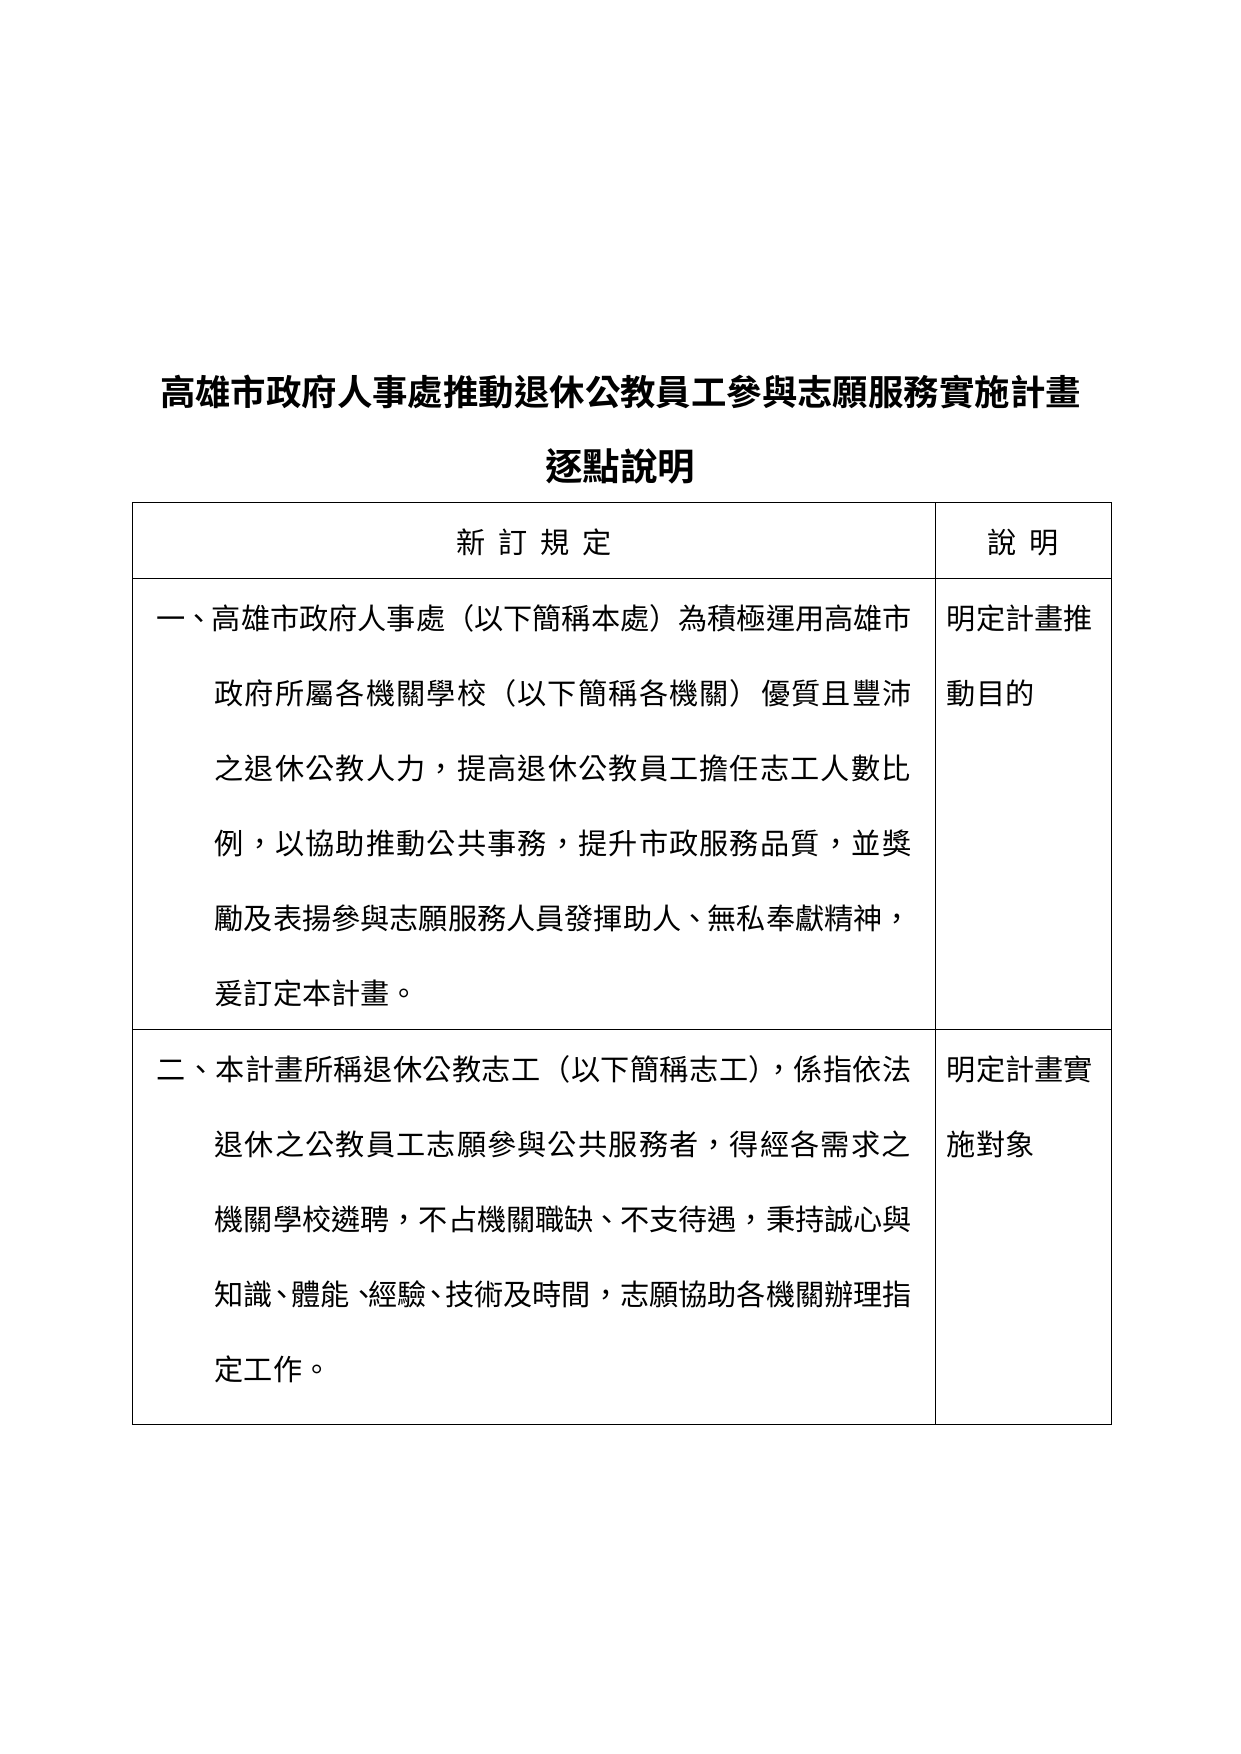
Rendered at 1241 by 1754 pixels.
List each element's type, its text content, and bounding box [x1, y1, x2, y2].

table_cell 二、本計畫所稱退休公教志工（以下簡稱志工），係指依法退休之公教員工志願參與公共服務者，得經各需求之機關學校遴聘，不占機關職缺、不支待遇，秉持誠心與知識、體能、經驗、技術及時間，志願協助各機關辦理指定工作。 [133, 1030, 935, 1424]
table_cell 明定計畫推動目的 [936, 579, 1111, 1029]
table_header 新 訂 規 定 [133, 503, 935, 578]
text 高雄市政府人事處推動退休公教員工參與志願服務實施計畫 [136, 352, 1104, 427]
table_cell 明定計畫實施對象 [936, 1030, 1111, 1424]
table_cell 一、高雄市政府人事處（以下簡稱本處）為積極運用高雄市政府所屬各機關學校（以下簡稱各機關）優質且豐沛之退休公教人力，提高退休公教員工擔任志工人數比例，以協助推動公共事務，提升市政服務品質，並獎勵及表揚參與志願服務人員發揮助人、無私奉獻精神，爰訂定本計畫。 [133, 579, 935, 1029]
table_header 說 明 [936, 503, 1111, 578]
text 逐點說明 [136, 427, 1104, 502]
